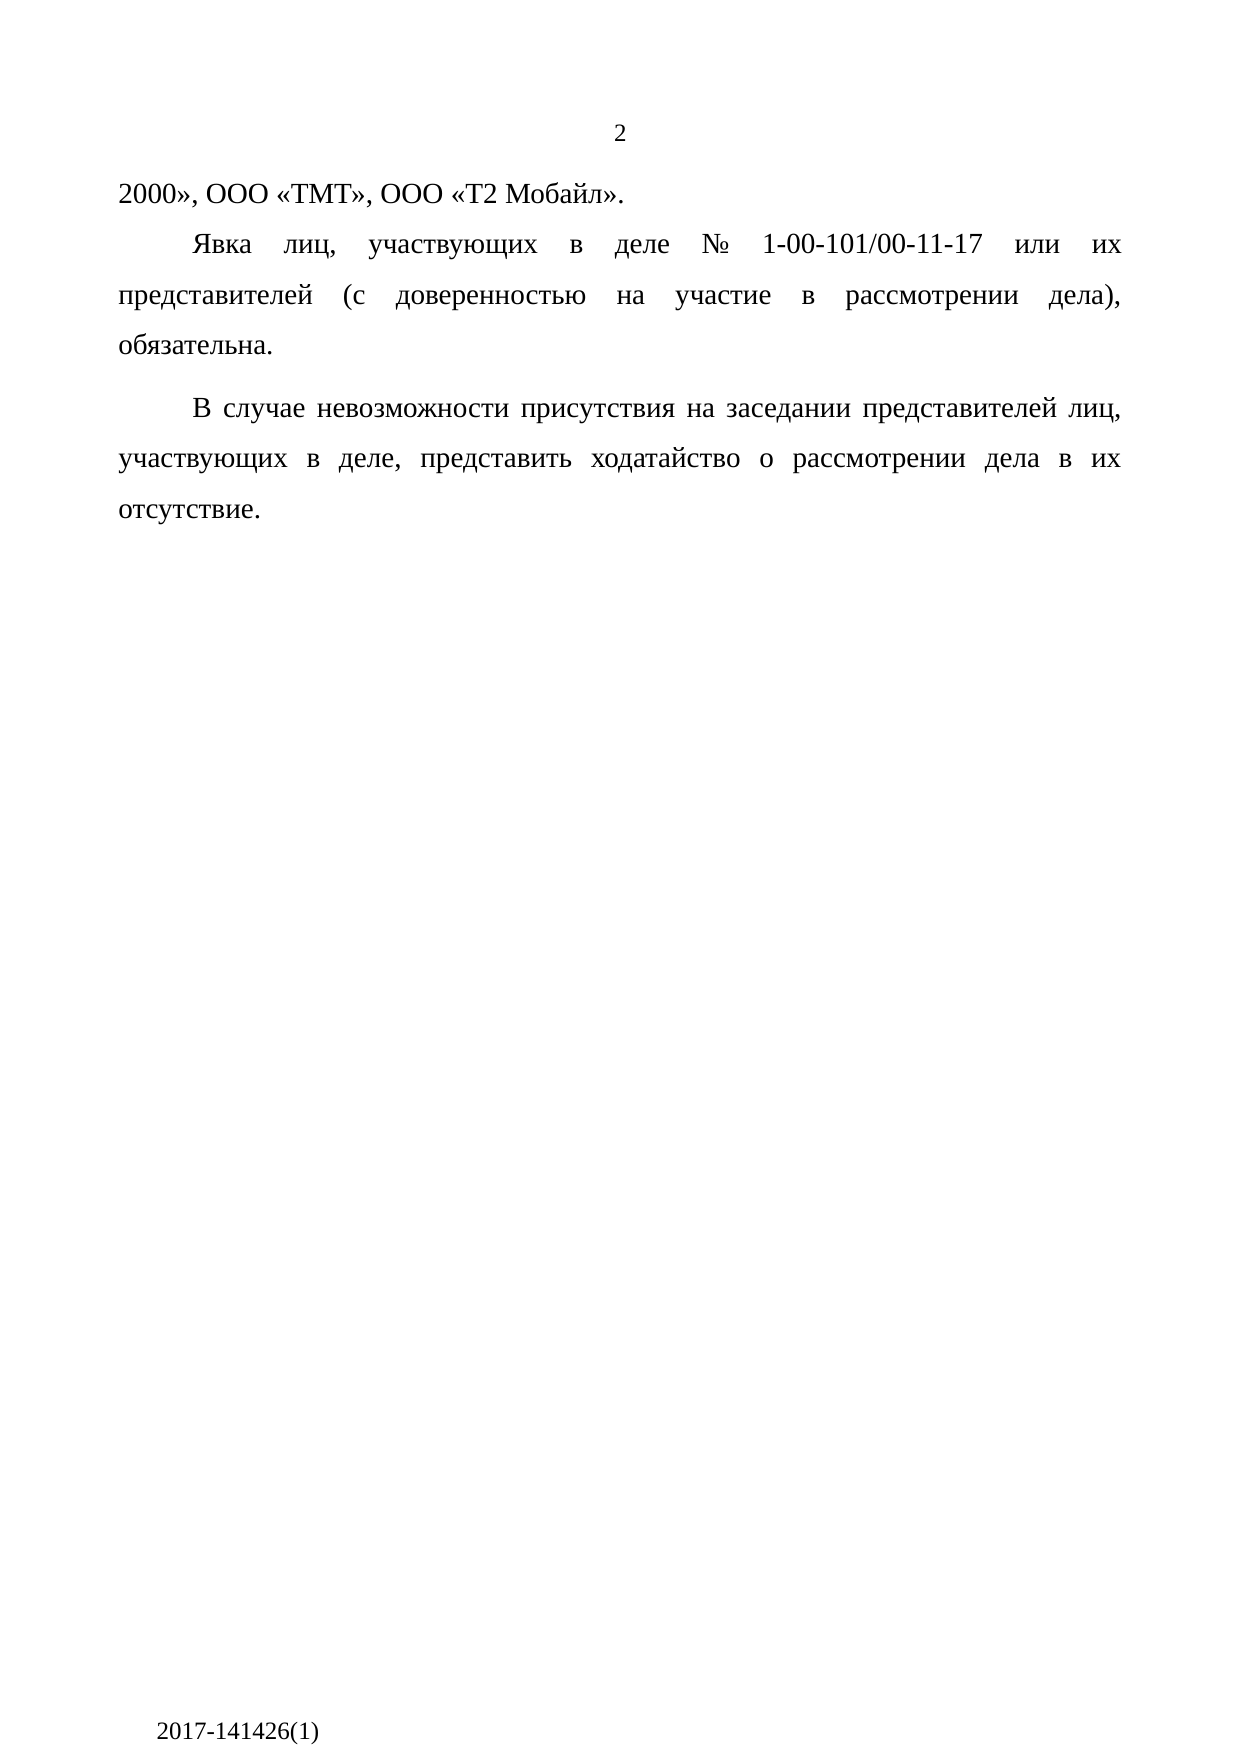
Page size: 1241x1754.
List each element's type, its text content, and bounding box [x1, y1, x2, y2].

text Явка лиц, участвующих в деле № 1-00-101/00-11-17 или их представителей (с доверенностью на участие в рассмотрении дела), обязательна. [118, 227, 1122, 361]
text В случае невозможности присутствия на заседании представителей лиц, участвующих в деле, представить ходатайство о рассмотрении дела в их отсутствие. [118, 390, 1122, 524]
text 2000», ООО «ТМТ», ООО «Т2 Мобайл». [118, 176, 1122, 210]
